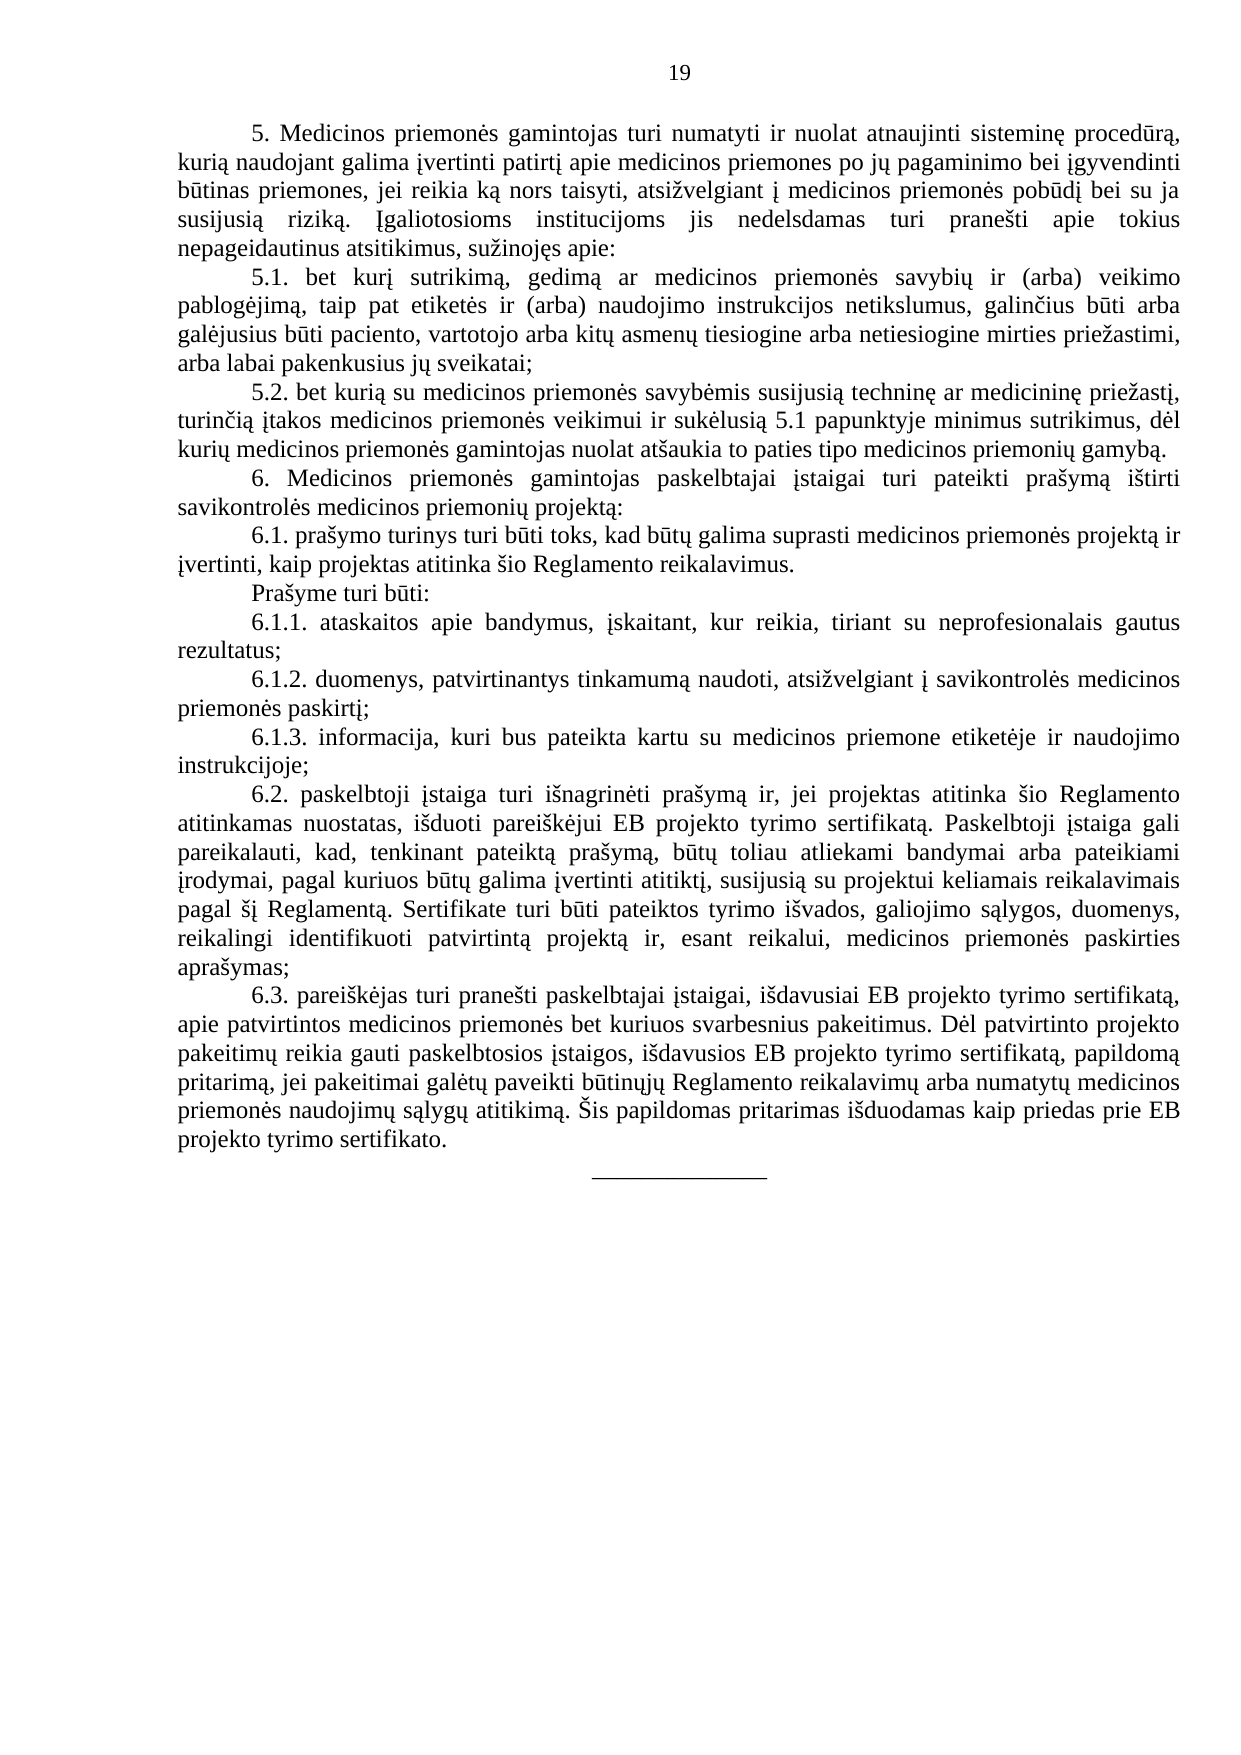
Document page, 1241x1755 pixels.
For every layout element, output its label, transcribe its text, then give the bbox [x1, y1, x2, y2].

text 6.1.1. ataskaitos apie bandymus, įskaitant, kur reikia, tiriant su neprofesionalais gautus rezultatus; [177, 607, 1181, 664]
text ______________ [177, 1153, 1181, 1182]
text 5. Medicinos priemonės gamintojas turi numatyti ir nuolat atnaujinti sisteminę procedūrą, kurią naudojant galima įvertinti patirtį apie medicinos priemones po jų pagaminimo bei įgyvendinti būtinas priemones, jei reikia ką nors taisyti, atsižvelgiant į medicinos priemonės pobūdį bei su ja susijusią riziką. Įgaliotosioms institucijoms jis nedelsdamas turi pranešti apie tokius nepageidautinus atsitikimus, sužinojęs apie: [177, 118, 1181, 262]
text 6.1.2. duomenys, patvirtinantys tinkamumą naudoti, atsižvelgiant į savikontrolės medicinos priemonės paskirtį; [177, 664, 1181, 722]
text 6.3. pareiškėjas turi pranešti paskelbtajai įstaigai, išdavusiai EB projekto tyrimo sertifikatą, apie patvirtintos medicinos priemonės bet kuriuos svarbesnius pakeitimus. Dėl patvirtinto projekto pakeitimų reikia gauti paskelbtosios įstaigos, išdavusios EB projekto tyrimo sertifikatą, papildomą pritarimą, jei pakeitimai galėtų paveikti būtinųjų Reglamento reikalavimų arba numatytų medicinos priemonės naudojimų sąlygų atitikimą. Šis papildomas pritarimas išduodamas kaip priedas prie EB projekto tyrimo sertifikato. [177, 981, 1181, 1153]
text 6.2. paskelbtoji įstaiga turi išnagrinėti prašymą ir, jei projektas atitinka šio Reglamento atitinkamas nuostatas, išduoti pareiškėjui EB projekto tyrimo sertifikatą. Paskelbtoji įstaiga gali pareikalauti, kad, tenkinant pateiktą prašymą, būtų toliau atliekami bandymai arba pateikiami įrodymai, pagal kuriuos būtų galima įvertinti atitiktį, susijusią su projektui keliamais reikalavimais pagal šį Reglamentą. Sertifikate turi būti pateiktos tyrimo išvados, galiojimo sąlygos, duomenys, reikalingi identifikuoti patvirtintą projektą ir, esant reikalui, medicinos priemonės paskirties aprašymas; [177, 779, 1181, 981]
text 5.2. bet kurią su medicinos priemonės savybėmis susijusią techninę ar medicininę priežastį, turinčią įtakos medicinos priemonės veikimui ir sukėlusią 5.1 papunktyje minimus sutrikimus, dėl kurių medicinos priemonės gamintojas nuolat atšaukia to paties tipo medicinos priemonių gamybą. [177, 377, 1181, 463]
text 6.1. prašymo turinys turi būti toks, kad būtų galima suprasti medicinos priemonės projektą ir įvertinti, kaip projektas atitinka šio Reglamento reikalavimus. [177, 521, 1181, 578]
text 6. Medicinos priemonės gamintojas paskelbtajai įstaigai turi pateikti prašymą ištirti savikontrolės medicinos priemonių projektą: [177, 463, 1181, 521]
text 5.1. bet kurį sutrikimą, gedimą ar medicinos priemonės savybių ir (arba) veikimo pablogėjimą, taip pat etiketės ir (arba) naudojimo instrukcijos netikslumus, galinčius būti arba galėjusius būti paciento, vartotojo arba kitų asmenų tiesiogine arba netiesiogine mirties priežastimi, arba labai pakenkusius jų sveikatai; [177, 262, 1181, 377]
text Prašyme turi būti: [177, 578, 1181, 607]
text 6.1.3. informacija, kuri bus pateikta kartu su medicinos priemone etiketėje ir naudojimo instrukcijoje; [177, 722, 1181, 779]
